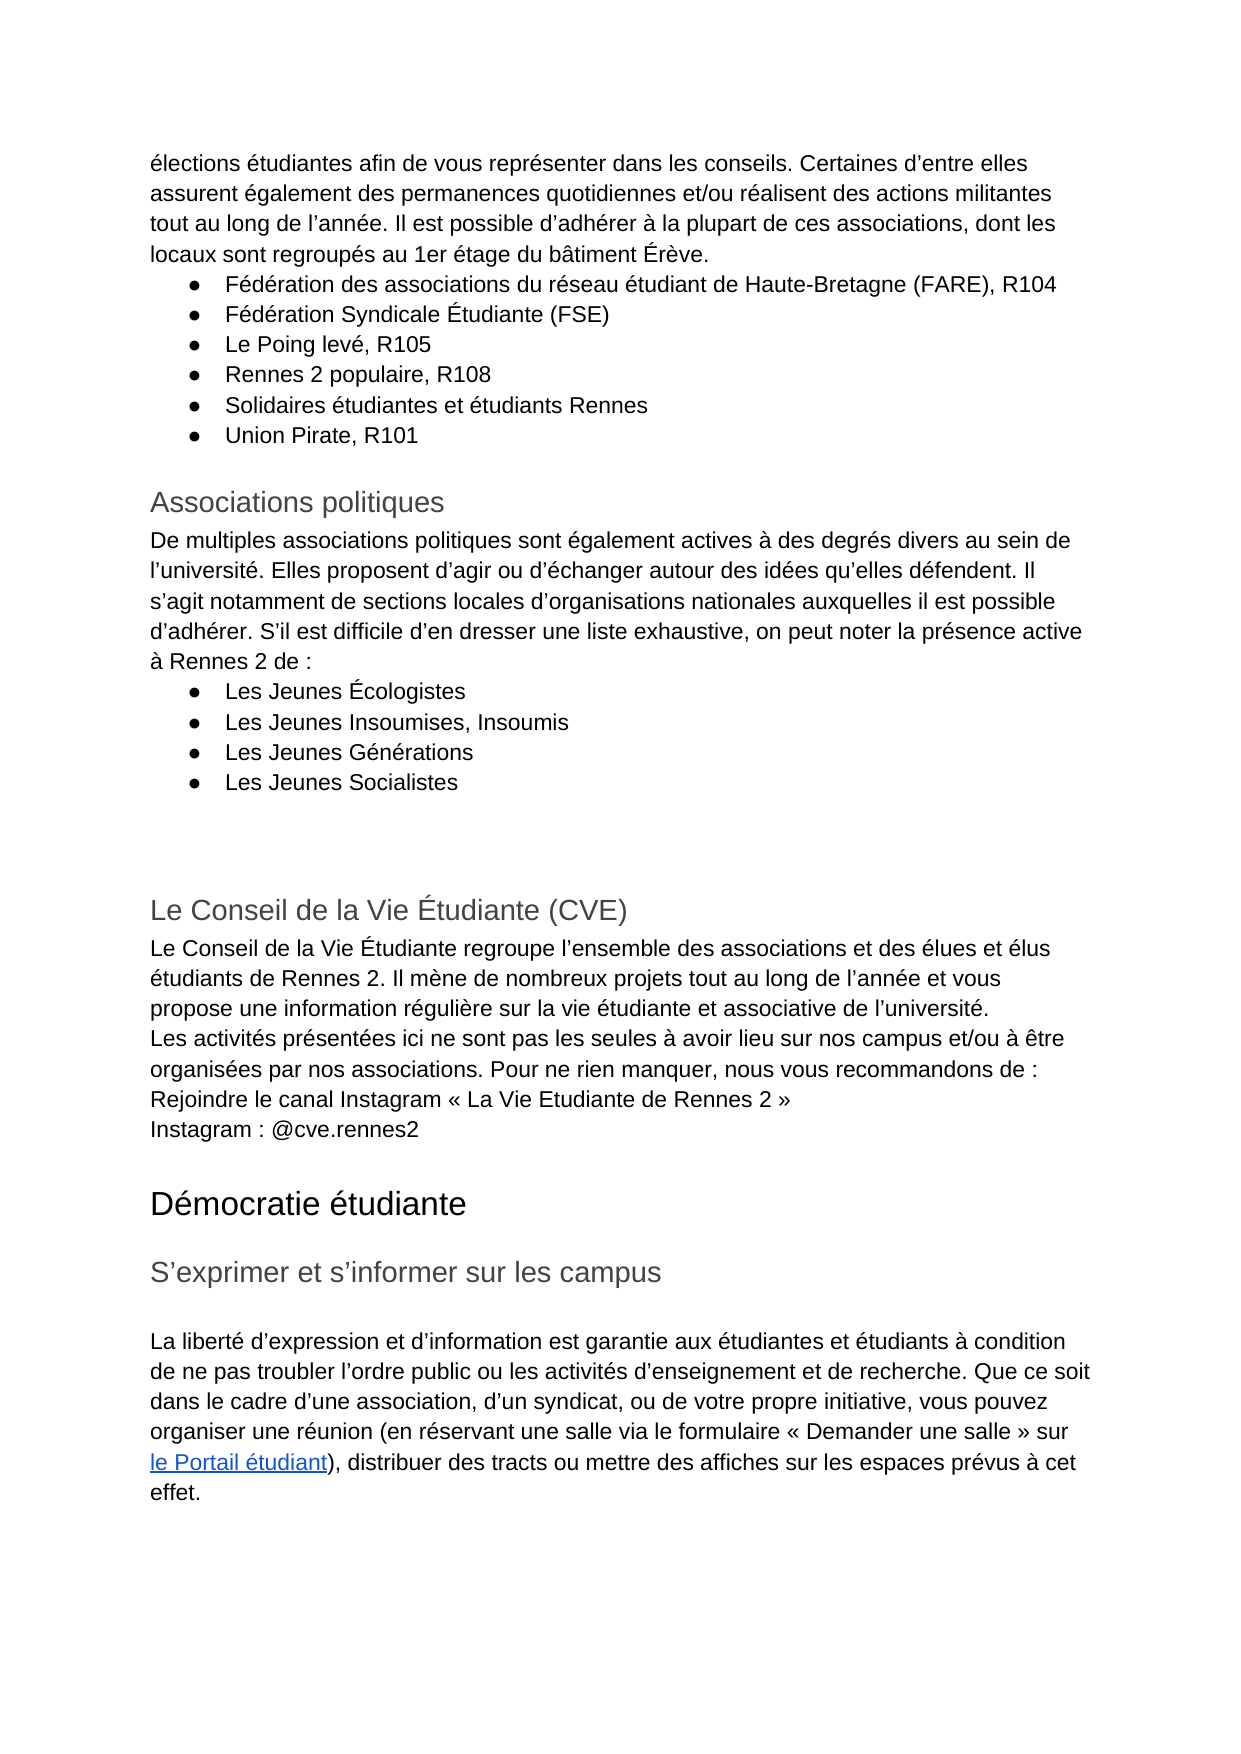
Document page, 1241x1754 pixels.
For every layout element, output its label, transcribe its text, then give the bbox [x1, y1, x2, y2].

text Instagram : @cve.rennes2 [150, 1116, 1090, 1142]
text Les activités présentées ici ne sont pas les seules à avoir lieu sur nos campus et/ou à être organisées par nos associations. Pour ne rien manquer, nous vous recommandons de : [150, 1025, 1090, 1082]
subtitle Associations politiques [150, 485, 1090, 519]
text Rejoindre le canal Instagram « La Vie Etudiante de Rennes 2 » [150, 1086, 1090, 1112]
text élections étudiantes afin de vous représenter dans les conseils. Certaines d’entre elles assurent également des permanences quotidiennes et/ou réalisent des actions militantes tout au long de l’année. Il est possible d’adhérer à la plupart de ces associations, dont les locaux sont regroupés au 1er étage du bâtiment Érève. [150, 150, 1090, 267]
subtitle S’exprimer et s’informer sur les campus [150, 1256, 1090, 1289]
list Les Jeunes Générations [187, 739, 1090, 765]
list Fédération des associations du réseau étudiant de Haute-Bretagne (FARE), R104 [187, 271, 1090, 297]
list Rennes 2 populaire, R108 [187, 361, 1090, 388]
subtitle Démocratie étudiante [150, 1184, 1090, 1222]
text De multiples associations politiques sont également actives à des degrés divers au sein de l’université. Elles proposent d’agir ou d’échanger autour des idées qu’elles défendent. Il s’agit notamment de sections locales d’organisations nationales auxquelles il est possible d’adhérer. S’il est difficile d’en dresser une liste exhaustive, on peut noter la présence active à Rennes 2 de : [150, 527, 1090, 674]
list Les Jeunes Insoumises, Insoumis [187, 708, 1090, 735]
text La liberté d’expression et d’information est garantie aux étudiantes et étudiants à condition de ne pas troubler l’ordre public ou les activités d’enseignement et de recherche. Que ce soit dans le cadre d’une association, d’un syndicat, ou de votre propre initiative, vous pouvez organiser une réunion (en réservant une salle via le formulaire « Demander une salle » sur le Portail étudiant), distribuer des tracts ou mettre des affiches sur les espaces prévus à cet effet. [150, 1328, 1090, 1505]
subtitle Le Conseil de la Vie Étudiante (CVE) [150, 893, 1090, 926]
list Les Jeunes Écologistes [187, 678, 1090, 705]
list Solidaires étudiantes et étudiants Rennes [187, 392, 1090, 418]
text Le Conseil de la Vie Étudiante regroupe l’ensemble des associations et des élues et élus étudiants de Rennes 2. Il mène de nombreux projets tout au long de l’année et vous propose une information régulière sur la vie étudiante et associative de l’université. [150, 935, 1090, 1022]
list Les Jeunes Socialistes [187, 769, 1090, 795]
list Le Poing levé, R105 [187, 331, 1090, 358]
list Union Pirate, R101 [187, 422, 1090, 448]
list Fédération Syndicale Étudiante (FSE) [187, 301, 1090, 327]
